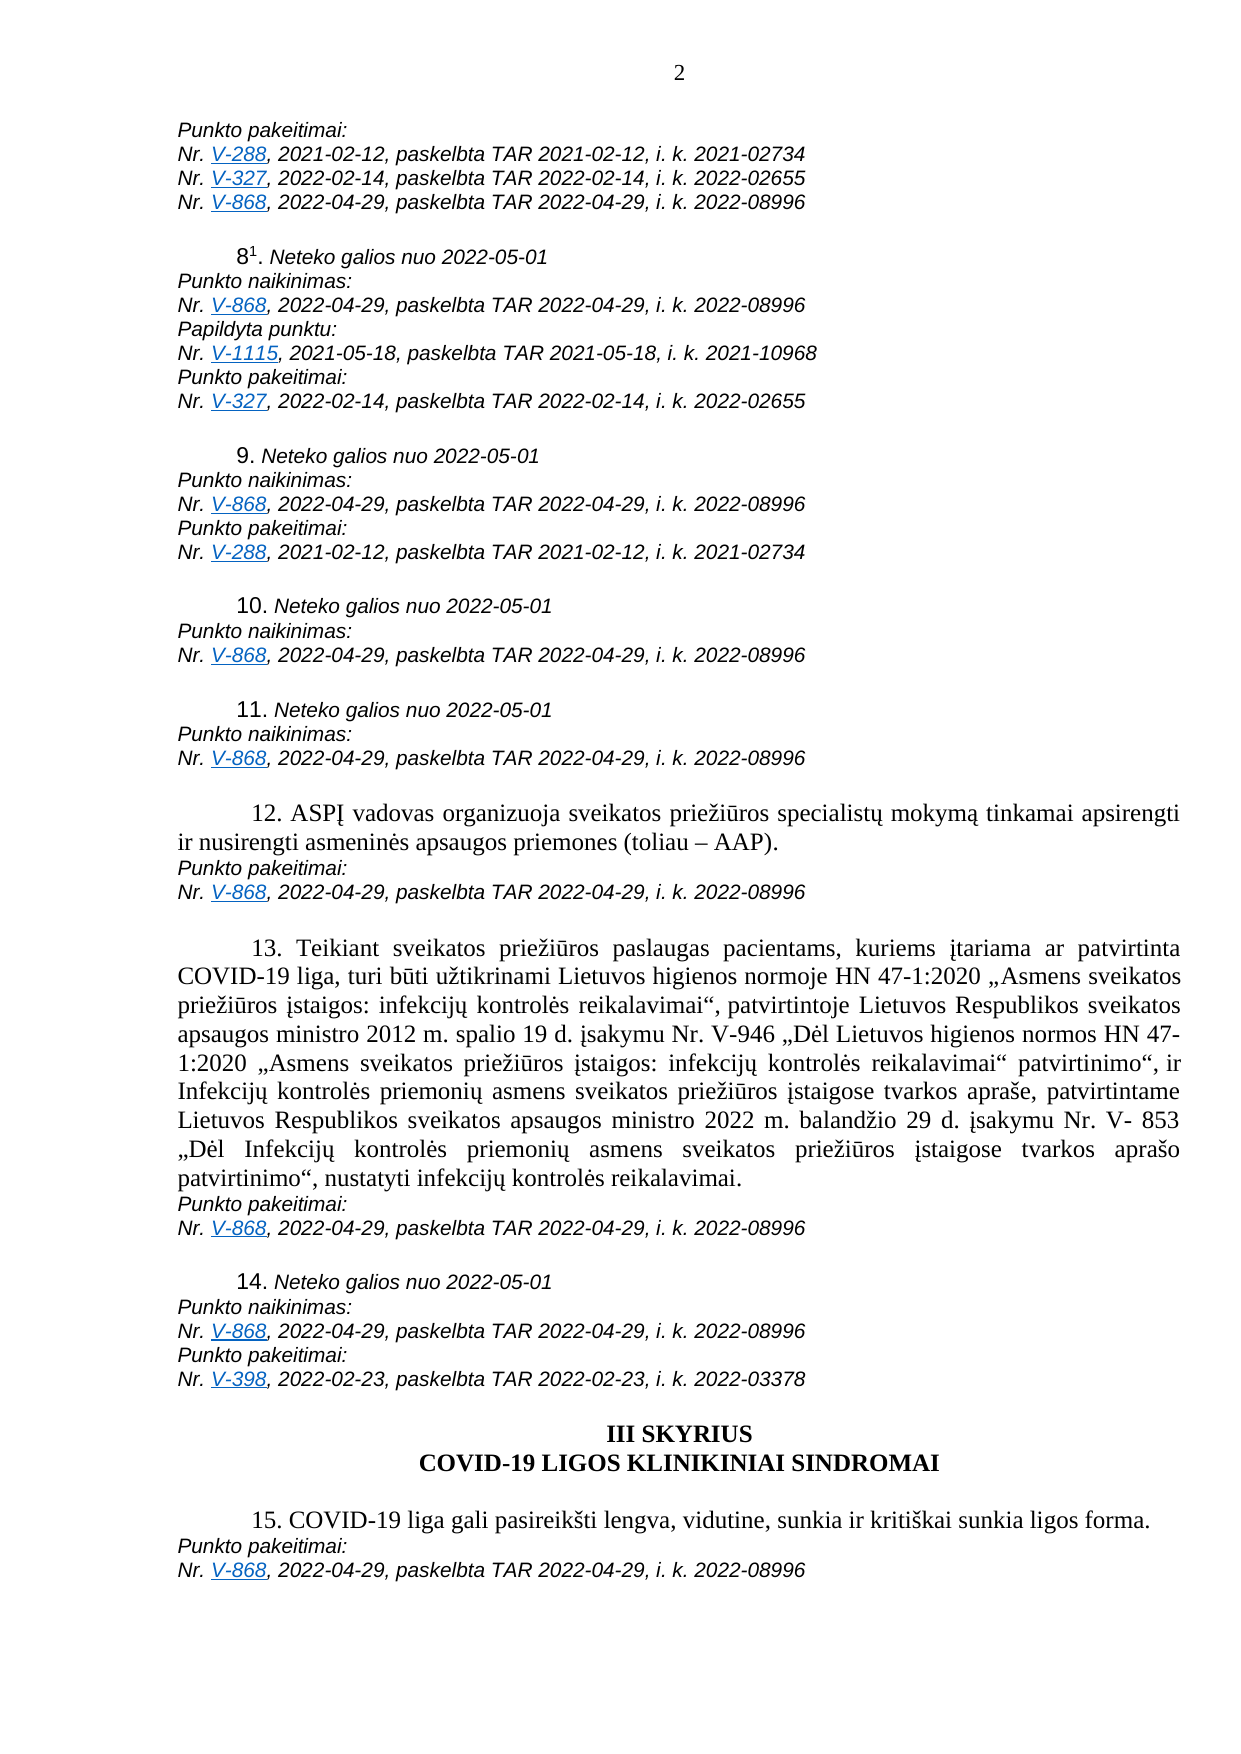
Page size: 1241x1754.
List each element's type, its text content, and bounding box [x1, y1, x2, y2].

text Nr. V-398, 2022-02-23, paskelbta TAR 2022-02-23, i. k. 2022-03378 [177, 1366, 1181, 1390]
text Nr. V-868, 2022-04-29, paskelbta TAR 2022-04-29, i. k. 2022-08996 [177, 746, 1181, 770]
text Nr. V-868, 2022-04-29, paskelbta TAR 2022-04-29, i. k. 2022-08996 [177, 293, 1181, 317]
text Punkto pakeitimai: [177, 118, 1181, 142]
text Nr. V-868, 2022-04-29, paskelbta TAR 2022-04-29, i. k. 2022-08996 [177, 643, 1181, 667]
text Punkto pakeitimai: [177, 1191, 1181, 1215]
text Punkto naikinimas: [177, 619, 1181, 643]
text 81. Neteko galios nuo 2022-05-01 [177, 243, 1181, 269]
text Punkto naikinimas: [177, 722, 1181, 746]
text Punkto naikinimas: [177, 468, 1181, 492]
text Nr. V-327, 2022-02-14, paskelbta TAR 2022-02-14, i. k. 2022-02655 [177, 389, 1181, 413]
text 14. Neteko galios nuo 2022-05-01 [177, 1268, 1181, 1294]
text Punkto pakeitimai: [177, 365, 1181, 389]
text Nr. V-868, 2022-04-29, paskelbta TAR 2022-04-29, i. k. 2022-08996 [177, 1318, 1181, 1342]
text Punkto naikinimas: [177, 1294, 1181, 1318]
text 11. Neteko galios nuo 2022-05-01 [177, 696, 1181, 722]
text Nr. V-868, 2022-04-29, paskelbta TAR 2022-04-29, i. k. 2022-08996 [177, 880, 1181, 904]
text 10. Neteko galios nuo 2022-05-01 [177, 592, 1181, 619]
text 13. Teikiant sveikatos priežiūros paslaugas pacientams, kuriems įtariama ar patvirtinta COVID-19 liga, turi būti užtikrinami Lietuvos higienos normoje HN 47-1:2020 „Asmens sveikatos priežiūros įstaigos: infekcijų kontrolės reikalavimai“, patvirtintoje Lietuvos Respublikos sveikatos apsaugos ministro 2012 m. spalio 19 d. įsakymu Nr. V-946 „Dėl Lietuvos higienos normos HN 47-1:2020 „Asmens sveikatos priežiūros įstaigos: infekcijų kontrolės reikalavimai“ patvirtinimo“, ir Infekcijų kontrolės priemonių asmens sveikatos priežiūros įstaigose tvarkos apraše, patvirtintame Lietuvos Respublikos sveikatos apsaugos ministro 2022 m. balandžio 29 d. įsakymu Nr. V- 853 „Dėl Infekcijų kontrolės priemonių asmens sveikatos priežiūros įstaigose tvarkos aprašo patvirtinimo“, nustatyti infekcijų kontrolės reikalavimai. [177, 933, 1181, 1191]
text 9. Neteko galios nuo 2022-05-01 [177, 442, 1181, 468]
text Nr. V-288, 2021-02-12, paskelbta TAR 2021-02-12, i. k. 2021-02734 [177, 540, 1181, 564]
text Nr. V-868, 2022-04-29, paskelbta TAR 2022-04-29, i. k. 2022-08996 [177, 1558, 1181, 1582]
text Nr. V-868, 2022-04-29, paskelbta TAR 2022-04-29, i. k. 2022-08996 [177, 190, 1181, 214]
text Punkto pakeitimai: [177, 1534, 1181, 1558]
text Punkto pakeitimai: [177, 856, 1181, 880]
text III SKYRIUS [177, 1419, 1181, 1448]
text Nr. V-327, 2022-02-14, paskelbta TAR 2022-02-14, i. k. 2022-02655 [177, 166, 1181, 190]
text Nr. V-1115, 2021-05-18, paskelbta TAR 2021-05-18, i. k. 2021-10968 [177, 341, 1181, 365]
text COVID-19 LIGOS KLINIKINIAI SINDROMAI [177, 1448, 1181, 1477]
text Nr. V-868, 2022-04-29, paskelbta TAR 2022-04-29, i. k. 2022-08996 [177, 492, 1181, 516]
text Nr. V-868, 2022-04-29, paskelbta TAR 2022-04-29, i. k. 2022-08996 [177, 1215, 1181, 1239]
text Papildyta punktu: [177, 317, 1181, 341]
text 15. COVID-19 liga gali pasireikšti lengva, vidutine, sunkia ir kritiškai sunkia ligos forma. [177, 1505, 1181, 1534]
text Punkto pakeitimai: [177, 516, 1181, 540]
text Nr. V-288, 2021-02-12, paskelbta TAR 2021-02-12, i. k. 2021-02734 [177, 142, 1181, 166]
text Punkto naikinimas: [177, 269, 1181, 293]
text 12. ASPĮ vadovas organizuoja sveikatos priežiūros specialistų mokymą tinkamai apsirengti ir nusirengti asmeninės apsaugos priemones (toliau – AAP). [177, 798, 1181, 856]
text Punkto pakeitimai: [177, 1342, 1181, 1366]
